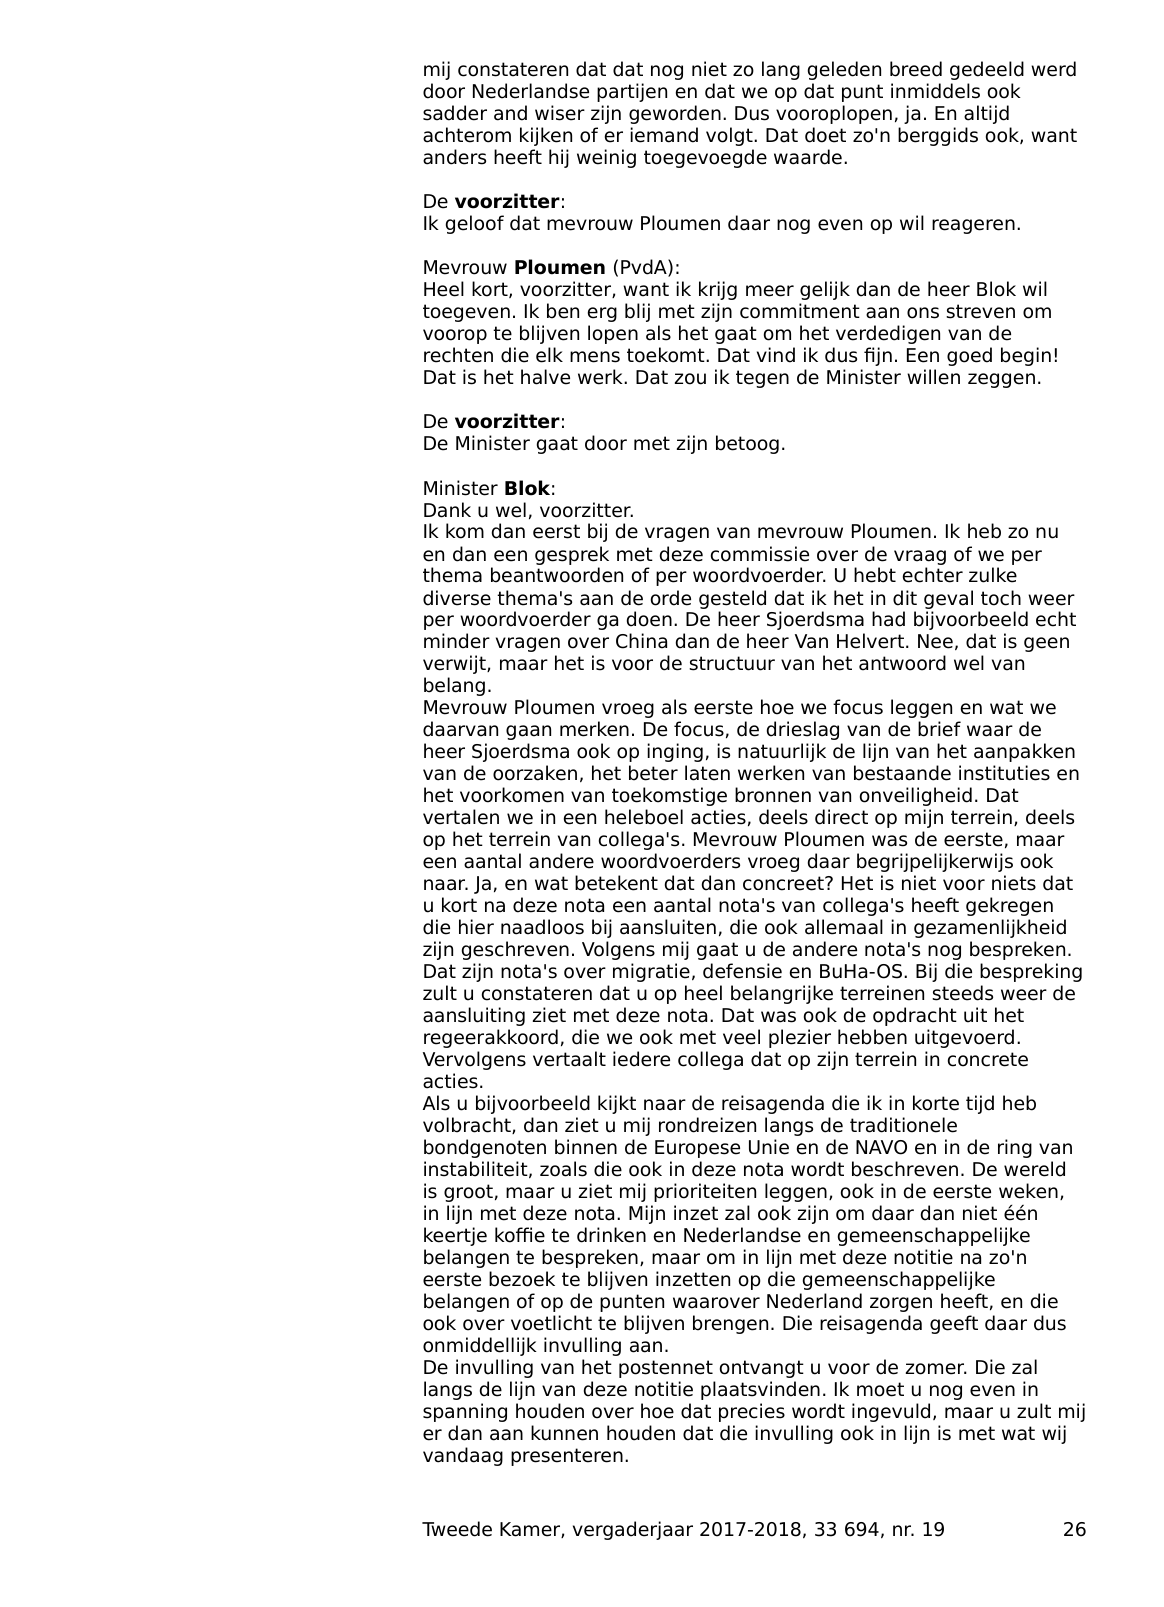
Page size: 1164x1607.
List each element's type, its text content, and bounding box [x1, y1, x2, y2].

text Als u bijvoorbeeld kijkt naar de reisagenda die ik in korte tijd heb volbracht, dan ziet u mij rondreizen langs de traditionele bondgenoten binnen de Europese Unie en de NAVO en in de ring van instabiliteit, zoals die ook in deze nota wordt beschreven. De wereld is groot, maar u ziet mij prioriteiten leggen, ook in de eerste weken, in lijn met deze nota. Mijn inzet zal ook zijn om daar dan niet één keertje koffie te drinken en Nederlandse en gemeenschappelijke belangen te bespreken, maar om in lijn met deze notitie na zo'n eerste bezoek te blijven inzetten op die gemeenschappelijke belangen of op de punten waarover Nederland zorgen heeft, en die ook over voetlicht te blijven brengen. Die reisagenda geeft daar dus onmiddellijk invulling aan. [422, 1093, 1087, 1357]
text Dank u wel, voorzitter. [422, 499, 1087, 521]
text Mevrouw Ploumen (PvdA): [422, 257, 1087, 279]
text De voorzitter: [422, 411, 1087, 433]
text De voorzitter: [422, 191, 1087, 213]
text De Minister gaat door met zijn betoog. [422, 433, 1087, 455]
text Minister Blok: [422, 477, 1087, 499]
text mij constateren dat dat nog niet zo lang geleden breed gedeeld werd door Nederlandse partijen en dat we op dat punt inmiddels ook sadder and wiser zijn geworden. Dus vooroplopen, ja. En altijd achterom kijken of er iemand volgt. Dat doet zo'n berggids ook, want anders heeft hij weinig toegevoegde waarde. [422, 59, 1087, 169]
text De invulling van het postennet ontvangt u voor de zomer. Die zal langs de lijn van deze notitie plaatsvinden. Ik moet u nog even in spanning houden over hoe dat precies wordt ingevuld, maar u zult mij er dan aan kunnen houden dat die invulling ook in lijn is met wat wij vandaag presenteren. [422, 1357, 1087, 1467]
text Ik kom dan eerst bij de vragen van mevrouw Ploumen. Ik heb zo nu en dan een gesprek met deze commissie over de vraag of we per thema beantwoorden of per woordvoerder. U hebt echter zulke diverse thema's aan de orde gesteld dat ik het in dit geval toch weer per woordvoerder ga doen. De heer Sjoerdsma had bijvoorbeeld echt minder vragen over China dan de heer Van Helvert. Nee, dat is geen verwijt, maar het is voor de structuur van het antwoord wel van belang. [422, 521, 1087, 697]
text Heel kort, voorzitter, want ik krijg meer gelijk dan de heer Blok wil toegeven. Ik ben erg blij met zijn commitment aan ons streven om voorop te blijven lopen als het gaat om het verdedigen van de rechten die elk mens toekomt. Dat vind ik dus fijn. Een goed begin! Dat is het halve werk. Dat zou ik tegen de Minister willen zeggen. [422, 279, 1087, 389]
text Ik geloof dat mevrouw Ploumen daar nog even op wil reageren. [422, 213, 1087, 235]
text Mevrouw Ploumen vroeg als eerste hoe we focus leggen en wat we daarvan gaan merken. De focus, de drieslag van de brief waar de heer Sjoerdsma ook op inging, is natuurlijk de lijn van het aanpakken van de oorzaken, het beter laten werken van bestaande instituties en het voorkomen van toekomstige bronnen van onveiligheid. Dat vertalen we in een heleboel acties, deels direct op mijn terrein, deels op het terrein van collega's. Mevrouw Ploumen was de eerste, maar een aantal andere woordvoerders vroeg daar begrijpelijkerwijs ook naar. Ja, en wat betekent dat dan concreet? Het is niet voor niets dat u kort na deze nota een aantal nota's van collega's heeft gekregen die hier naadloos bij aansluiten, die ook allemaal in gezamenlijkheid zijn geschreven. Volgens mij gaat u de andere nota's nog bespreken. Dat zijn nota's over migratie, defensie en BuHa-OS. Bij die bespreking zult u constateren dat u op heel belangrijke terreinen steeds weer de aansluiting ziet met deze nota. Dat was ook de opdracht uit het regeerakkoord, die we ook met veel plezier hebben uitgevoerd. Vervolgens vertaalt iedere collega dat op zijn terrein in concrete acties. [422, 697, 1087, 1093]
